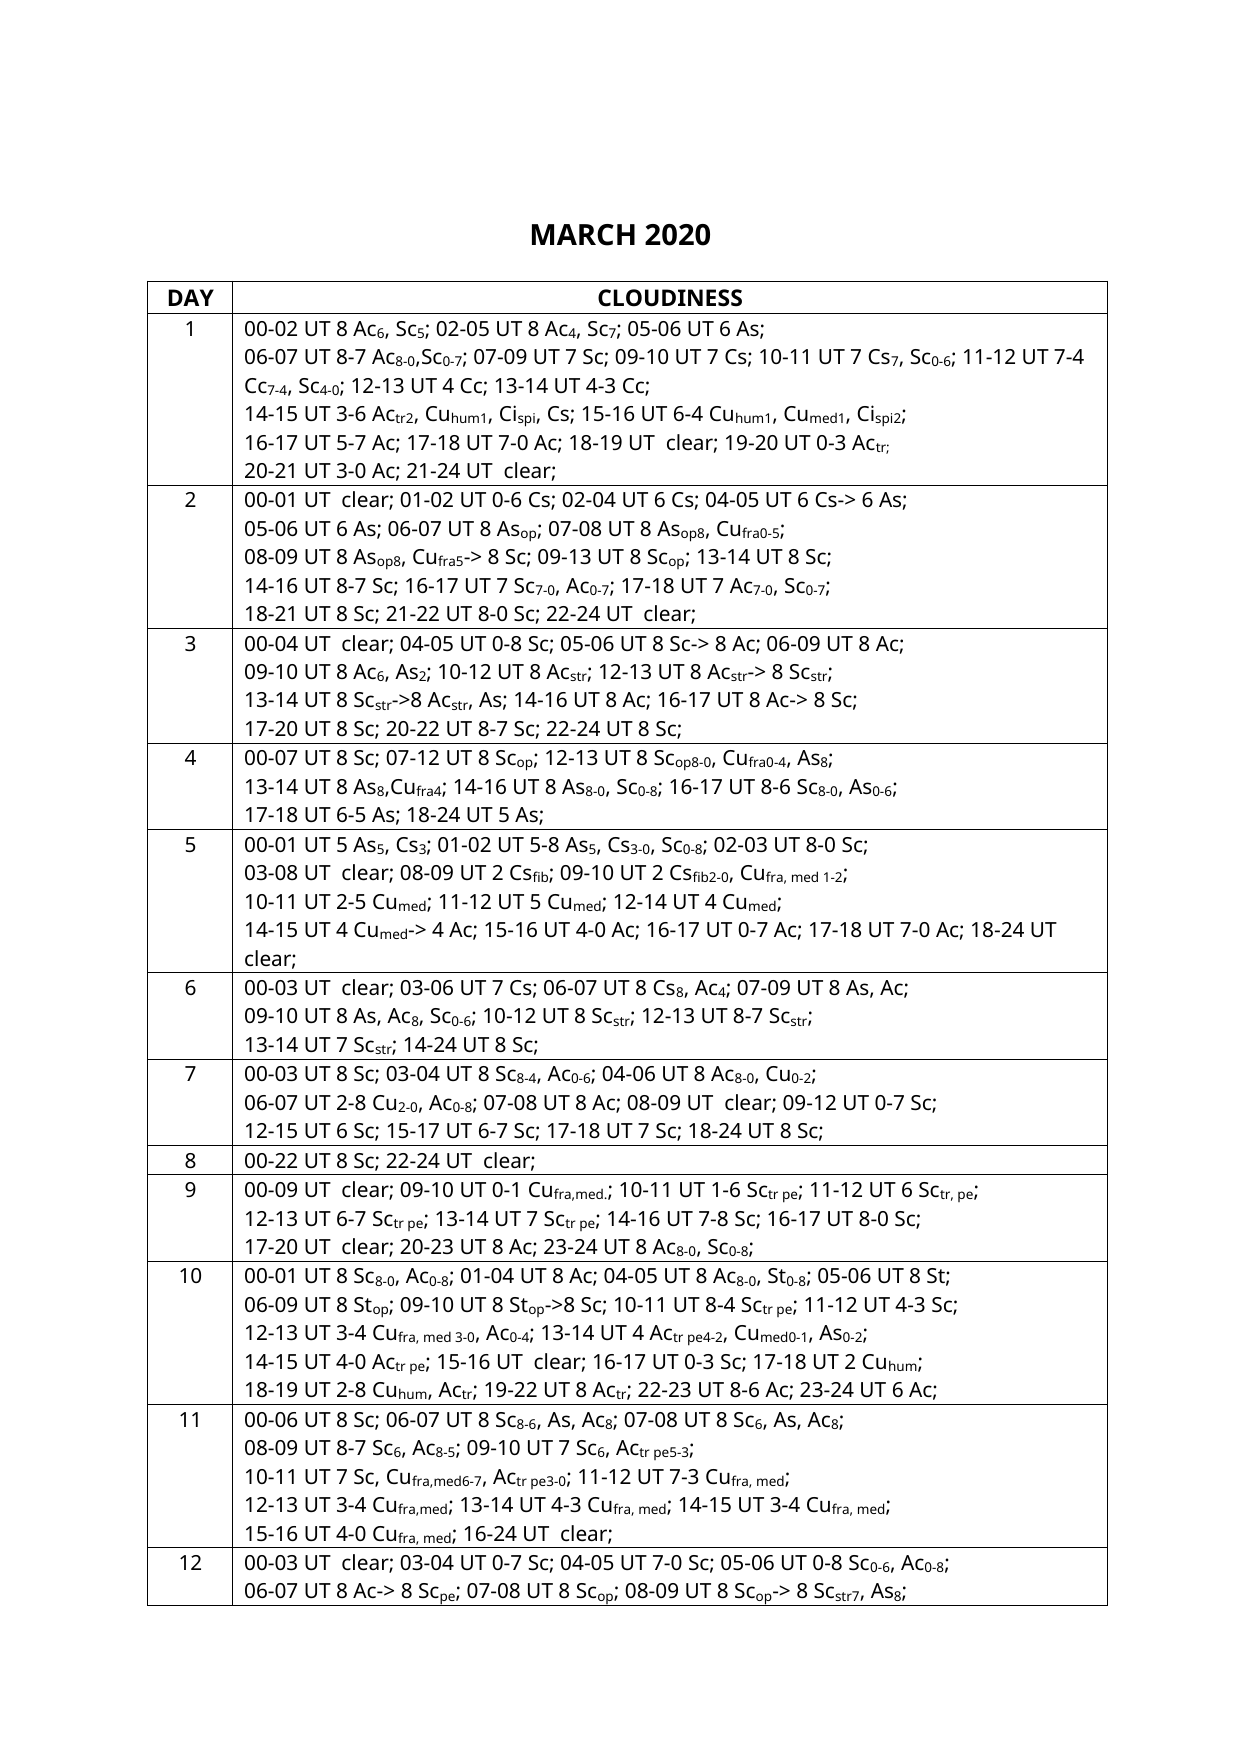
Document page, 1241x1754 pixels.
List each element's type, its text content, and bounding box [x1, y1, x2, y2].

table_cell 7 [148, 1060, 232, 1145]
table_cell 00-01 UT 5 As5, Cs3; 01-02 UT 5-8 As5, Cs3-0, Sc0-8; 02-03 UT 8-0 Sc; 03-08 UT clear; 08-09 UT 2 Csfib; 09-10 UT 2 Csfib2-0, Cufra, med 1-2; 10-11 UT 2-5 Cumed; 11-12 UT 5 Cumed; 12-14 UT 4 Cumed; 14-15 UT 4 Cumed-> 4 Ac; 15-16 UT 4-0 Ac; 16-17 UT 0-7 Ac; 17-18 UT 7-0 Ac; 18-24 UT clear; [233, 830, 1107, 972]
table_cell 00-09 UT clear; 09-10 UT 0-1 Cufra,med.; 10-11 UT 1-6 Sctr pe; 11-12 UT 6 Sctr, pe; 12-13 UT 6-7 Sctr pe; 13-14 UT 7 Sctr pe; 14-16 UT 7-8 Sc; 16-17 UT 8-0 Sc; 17-20 UT clear; 20-23 UT 8 Ac; 23-24 UT 8 Ac8-0, Sc0-8; [233, 1175, 1107, 1261]
table_header CLOUDINESS [233, 282, 1107, 313]
table_cell 00-01 UT 8 Sc8-0, Ac0-8; 01-04 UT 8 Ac; 04-05 UT 8 Ac8-0, St0-8; 05-06 UT 8 St; 06-09 UT 8 Stop; 09-10 UT 8 Stop->8 Sc; 10-11 UT 8-4 Sctr pe; 11-12 UT 4-3 Sc; 12-13 UT 3-4 Cufra, med 3-0, Ac0-4; 13-14 UT 4 Actr pe4-2, Cumed0-1, As0-2; 14-15 UT 4-0 Actr pe; 15-16 UT clear; 16-17 UT 0-3 Sc; 17-18 UT 2 Cuhum; 18-19 UT 2-8 Cuhum, Actr; 19-22 UT 8 Actr; 22-23 UT 8-6 Ac; 23-24 UT 6 Ac; [233, 1262, 1107, 1404]
table_cell 8 [148, 1146, 232, 1174]
table_cell 2 [148, 486, 232, 628]
text MARCH 2020 [148, 214, 1093, 254]
table_cell 3 [148, 629, 232, 742]
table_cell 10 [148, 1262, 232, 1404]
table_cell 00-07 UT 8 Sc; 07-12 UT 8 Scop; 12-13 UT 8 Scop8-0, Cufra0-4, As8; 13-14 UT 8 As8,Cufra4; 14-16 UT 8 As8-0, Sc0-8; 16-17 UT 8-6 Sc8-0, As0-6; 17-18 UT 6-5 As; 18-24 UT 5 As; [233, 744, 1107, 829]
table_cell 00-02 UT 8 Ac6, Sc5; 02-05 UT 8 Ac4, Sc7; 05-06 UT 6 As; 06-07 UT 8-7 Ac8-0,Sc0-7; 07-09 UT 7 Sc; 09-10 UT 7 Cs; 10-11 UT 7 Cs7, Sc0-6; 11-12 UT 7-4 Cc7-4, Sc4-0; 12-13 UT 4 Cc; 13-14 UT 4-3 Cc; 14-15 UT 3-6 Actr2, Cuhum1, Cispi, Cs; 15-16 UT 6-4 Cuhum1, Cumed1, Cispi2; 16-17 UT 5-7 Ac; 17-18 UT 7-0 Ac; 18-19 UT clear; 19-20 UT 0-3 Actr; 20-21 UT 3-0 Ac; 21-24 UT clear; [233, 314, 1107, 484]
table_cell 5 [148, 830, 232, 972]
table_cell 00-03 UT clear; 03-06 UT 7 Cs; 06-07 UT 8 Cs8, Ac4; 07-09 UT 8 As, Ac; 09-10 UT 8 As, Ac8, Sc0-6; 10-12 UT 8 Scstr; 12-13 UT 8-7 Scstr; 13-14 UT 7 Scstr; 14-24 UT 8 Sc; [233, 973, 1107, 1058]
table_cell 00-03 UT clear; 03-04 UT 0-7 Sc; 04-05 UT 7-0 Sc; 05-06 UT 0-8 Sc0-6, Ac0-8; 06-07 UT 8 Ac-> 8 Scpe; 07-08 UT 8 Scop; 08-09 UT 8 Scop-> 8 Scstr7, As8; [233, 1548, 1107, 1605]
table_cell 1 [148, 314, 232, 484]
table_cell 6 [148, 973, 232, 1058]
table_cell 00-06 UT 8 Sc; 06-07 UT 8 Sc8-6, As, Ac8; 07-08 UT 8 Sc6, As, Ac8; 08-09 UT 8-7 Sc6, Ac8-5; 09-10 UT 7 Sc6, Actr pe5-3; 10-11 UT 7 Sc, Cufra,med6-7, Actr pe3-0; 11-12 UT 7-3 Cufra, med; 12-13 UT 3-4 Cufra,med; 13-14 UT 4-3 Cufra, med; 14-15 UT 3-4 Cufra, med; 15-16 UT 4-0 Cufra, med; 16-24 UT clear; [233, 1405, 1107, 1547]
table_header DAY [148, 282, 232, 313]
table_cell 12 [148, 1548, 232, 1605]
table_cell 00-03 UT 8 Sc; 03-04 UT 8 Sc8-4, Ac0-6; 04-06 UT 8 Ac8-0, Cu0-2; 06-07 UT 2-8 Cu2-0, Ac0-8; 07-08 UT 8 Ac; 08-09 UT clear; 09-12 UT 0-7 Sc; 12-15 UT 6 Sc; 15-17 UT 6-7 Sc; 17-18 UT 7 Sc; 18-24 UT 8 Sc; [233, 1060, 1107, 1145]
table_cell 9 [148, 1175, 232, 1261]
table_cell 00-01 UT clear; 01-02 UT 0-6 Cs; 02-04 UT 6 Cs; 04-05 UT 6 Cs-> 6 As; 05-06 UT 6 As; 06-07 UT 8 Asop; 07-08 UT 8 Asop8, Cufra0-5; 08-09 UT 8 Asop8, Cufra5-> 8 Sc; 09-13 UT 8 Scop; 13-14 UT 8 Sc; 14-16 UT 8-7 Sc; 16-17 UT 7 Sc7-0, Ac0-7; 17-18 UT 7 Ac7-0, Sc0-7; 18-21 UT 8 Sc; 21-22 UT 8-0 Sc; 22-24 UT clear; [233, 486, 1107, 628]
table_cell 00-22 UT 8 Sc; 22-24 UT clear; [233, 1146, 1107, 1174]
table_cell 00-04 UT clear; 04-05 UT 0-8 Sc; 05-06 UT 8 Sc-> 8 Ac; 06-09 UT 8 Ac; 09-10 UT 8 Ac6, As2; 10-12 UT 8 Acstr; 12-13 UT 8 Acstr-> 8 Scstr; 13-14 UT 8 Scstr->8 Acstr, As; 14-16 UT 8 Ac; 16-17 UT 8 Ac-> 8 Sc; 17-20 UT 8 Sc; 20-22 UT 8-7 Sc; 22-24 UT 8 Sc; [233, 629, 1107, 742]
table_cell 4 [148, 744, 232, 829]
table_cell 11 [148, 1405, 232, 1547]
